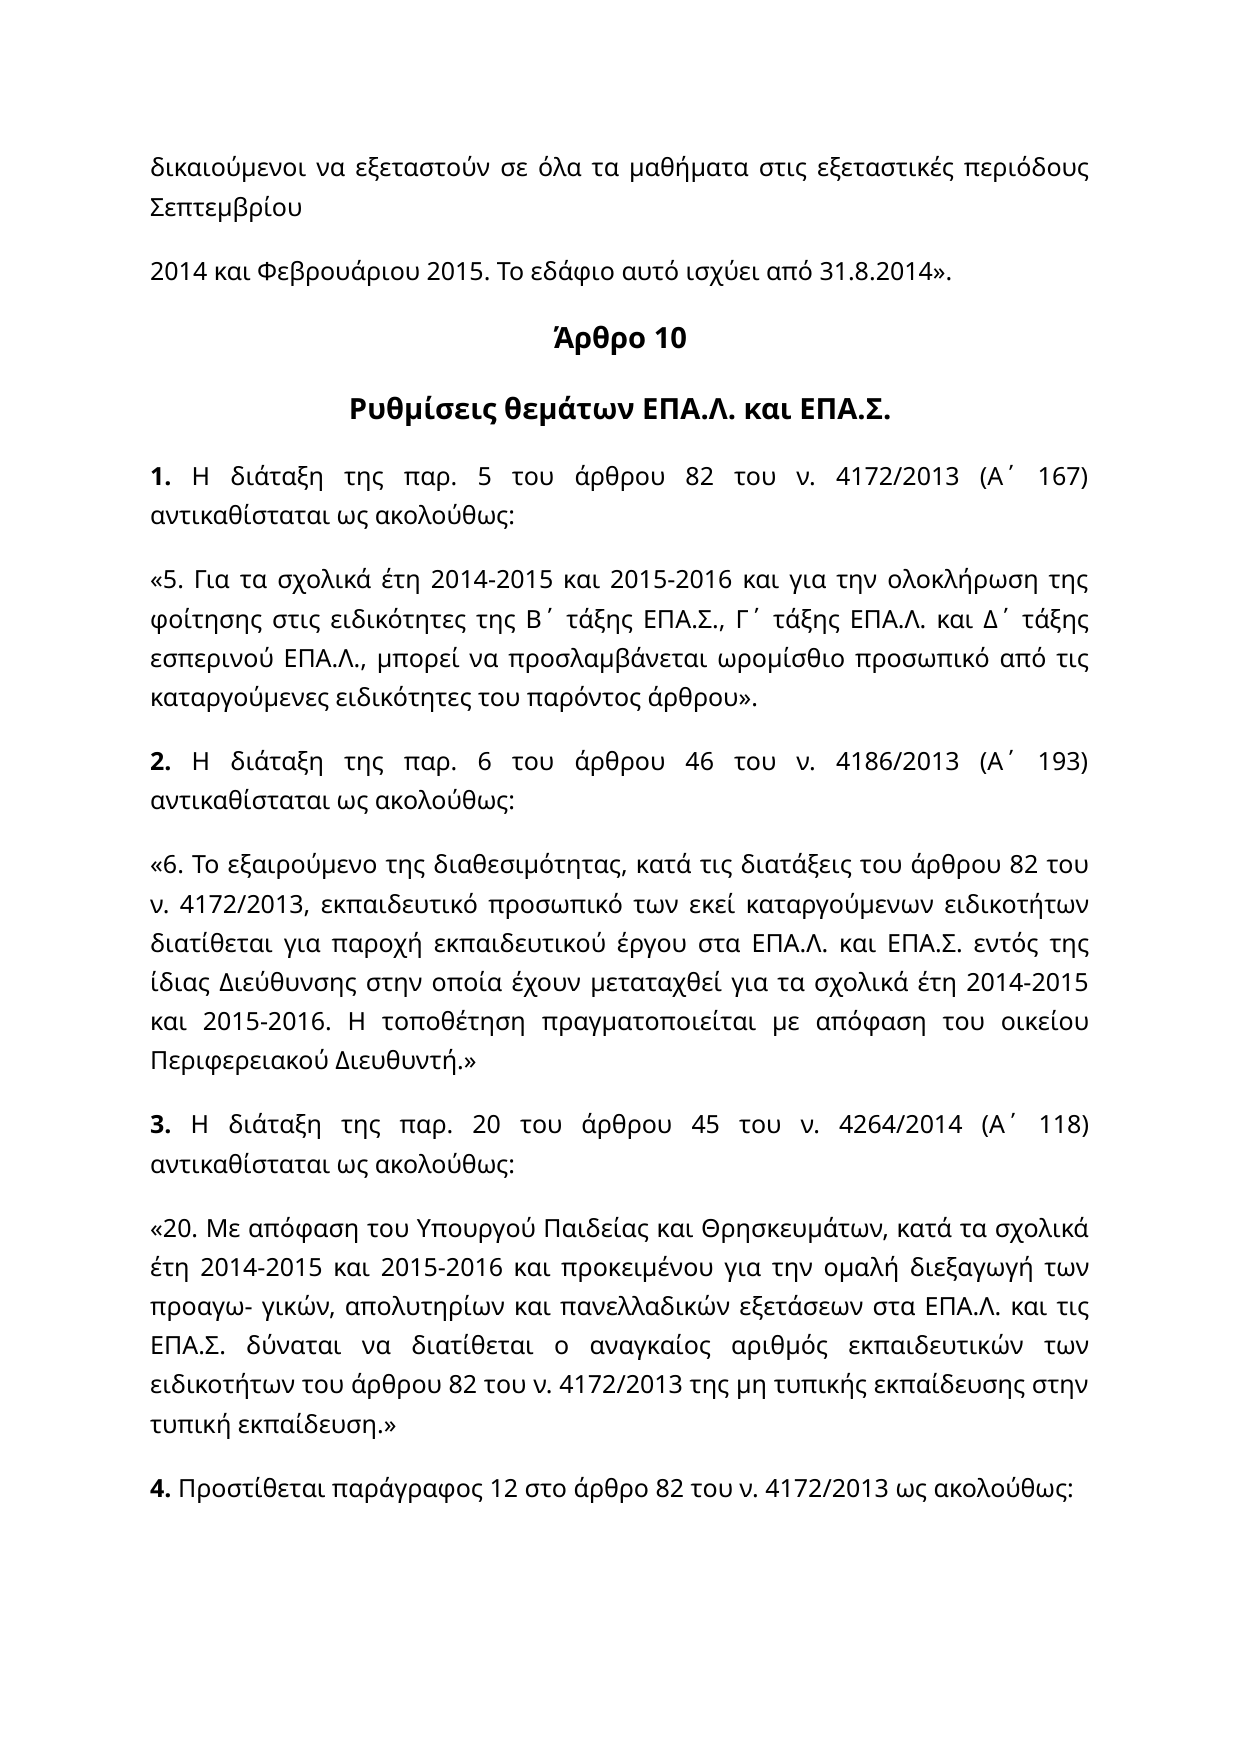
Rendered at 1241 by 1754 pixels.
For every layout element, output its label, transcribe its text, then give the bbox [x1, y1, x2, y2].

text δικαιούμενοι να εξεταστούν σε όλα τα μαθήματα στις εξεταστικές περιόδους Σεπτεμβρίου [150, 150, 1090, 223]
text 2014 και Φεβρουάριου 2015. Το εδάφιο αυτό ισχύει από 31.8.2014». [150, 253, 1090, 287]
text 1. Η διάταξη της παρ. 5 του άρθρου 82 του ν. 4172/2013 (Α΄ 167) αντικαθίσταται ως ακολούθως: [150, 459, 1090, 532]
subtitle Ρυθμίσεις θεμάτων ΕΠΑ.Λ. και ΕΠΑ.Σ. [150, 388, 1090, 428]
subtitle Άρθρο 10 [150, 317, 1090, 357]
text 4. Προστίθεται παράγραφος 12 στο άρθρο 82 του ν. 4172/2013 ως ακολούθως: [150, 1470, 1090, 1504]
text 2. Η διάταξη της παρ. 6 του άρθρου 46 του ν. 4186/2013 (Α΄ 193) αντικαθίσταται ως ακολούθως: [150, 744, 1090, 817]
text 3. Η διάταξη της παρ. 20 του άρθρου 45 του ν. 4264/2014 (Α΄ 118) αντικαθίσταται ως ακολούθως: [150, 1107, 1090, 1180]
text «6. Το εξαιρούμενο της διαθεσιμότητας, κατά τις διατάξεις του άρθρου 82 του ν. 4172/2013, εκπαιδευτικό προσωπικό των εκεί καταργούμενων ειδικοτήτων διατίθεται για παροχή εκπαιδευτικού έργου στα ΕΠΑ.Λ. και ΕΠΑ.Σ. εντός της ίδιας Διεύθυνσης στην οποία έχουν μεταταχθεί για τα σχολικά έτη 2014-2015 και 2015-2016. Η τοποθέτηση πραγματοποιείται με απόφαση του οικείου Περιφερειακού Διευθυντή.» [150, 847, 1090, 1077]
text «20. Με απόφαση του Υπουργού Παιδείας και Θρησκευμάτων, κατά τα σχολικά έτη 2014-2015 και 2015-2016 και προκειμένου για την ομαλή διεξαγωγή των προαγω- γικών, απολυτηρίων και πανελλαδικών εξετάσεων στα ΕΠΑ.Λ. και τις ΕΠΑ.Σ. δύναται να διατίθεται ο αναγκαίος αριθμός εκπαιδευτικών των ειδικοτήτων του άρθρου 82 του ν. 4172/2013 της μη τυπικής εκπαίδευσης στην τυπική εκπαίδευση.» [150, 1210, 1090, 1440]
text «5. Για τα σχολικά έτη 2014-2015 και 2015-2016 και για την ολοκλήρωση της φοίτησης στις ειδικότητες της Β΄ τάξης ΕΠΑ.Σ., Γ΄ τάξης ΕΠΑ.Λ. και Δ΄ τάξης εσπερινού ΕΠΑ.Λ., μπορεί να προσλαμβάνεται ωρομίσθιο προσωπικό από τις καταργούμενες ειδικότητες του παρόντος άρθρου». [150, 562, 1090, 714]
